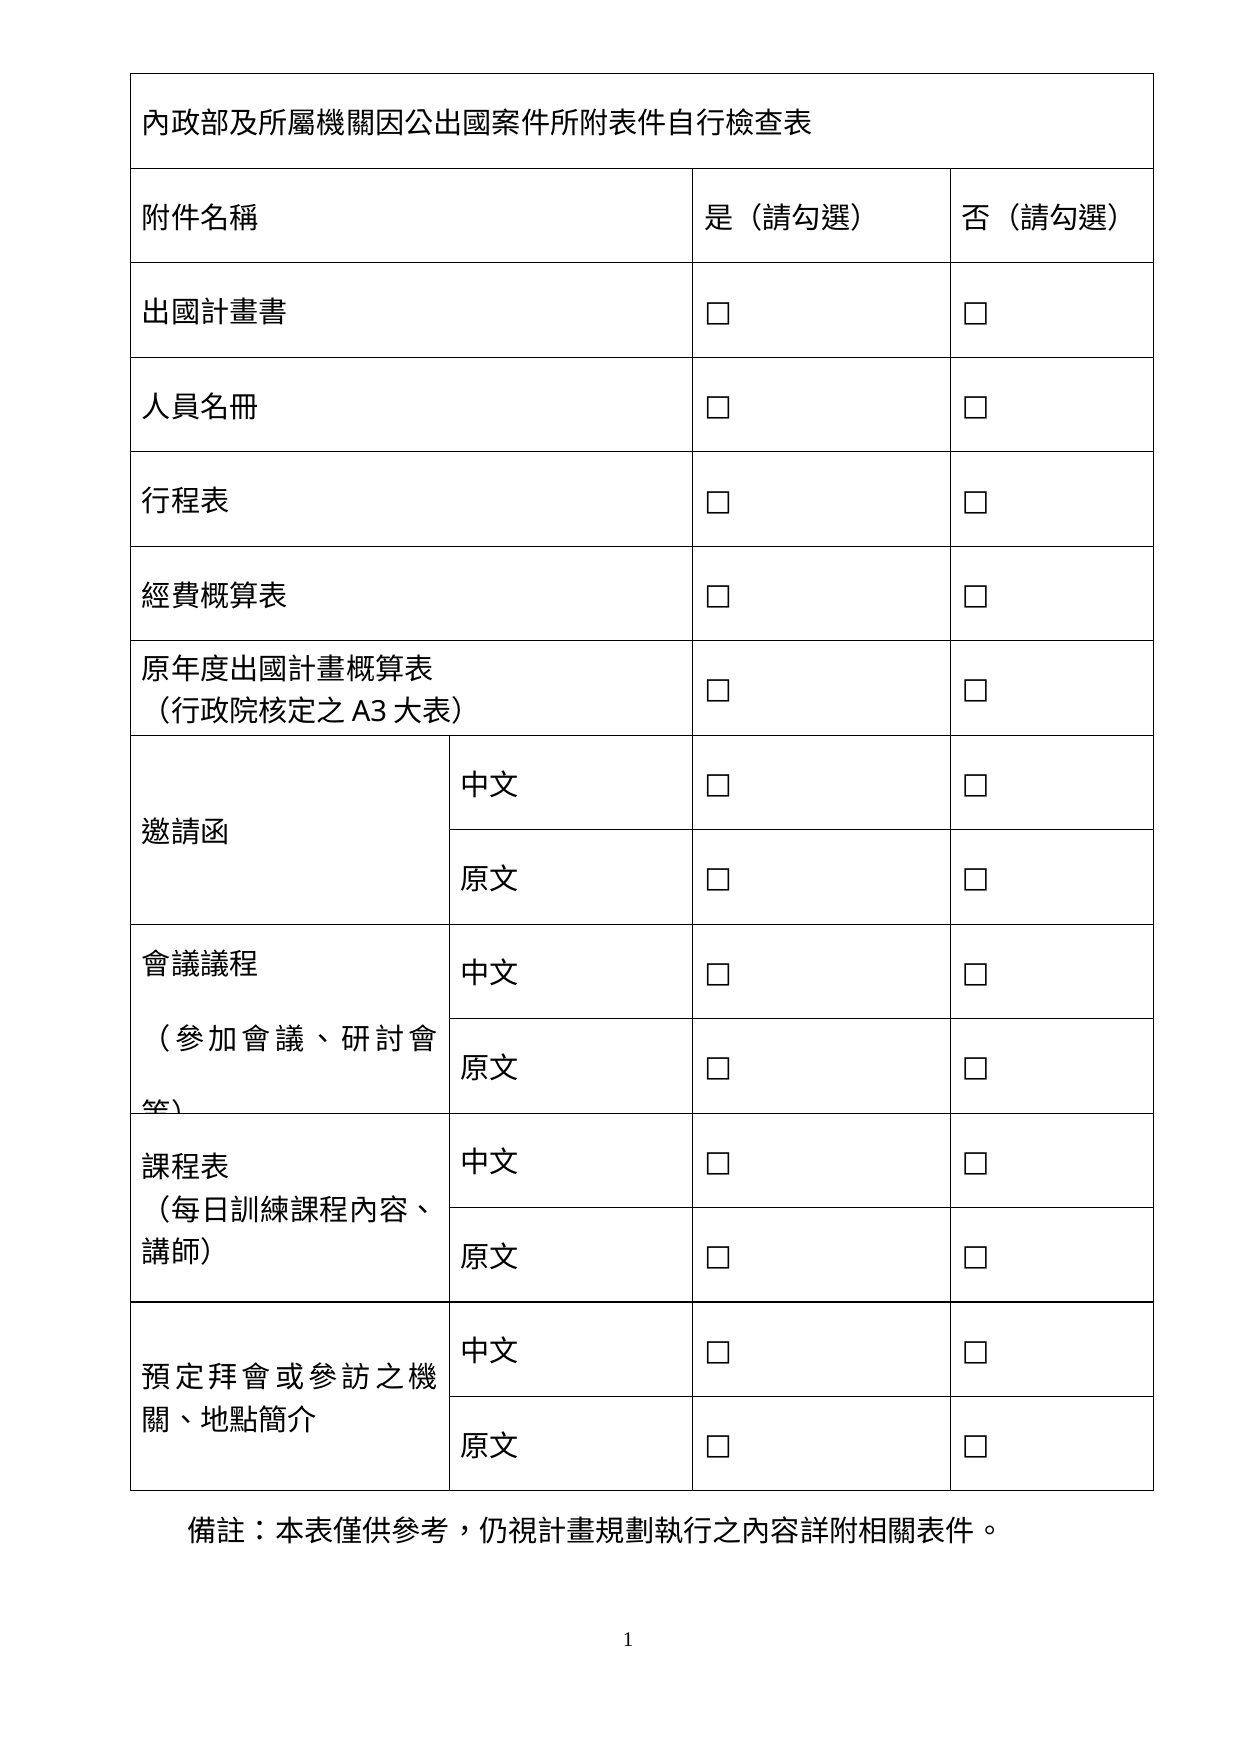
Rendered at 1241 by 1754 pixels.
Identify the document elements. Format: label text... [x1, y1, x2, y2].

table_cell 原文 [450, 1208, 692, 1301]
table_cell 會議議程 （參加會議、研討會等） [131, 925, 449, 1112]
text 備註：本表僅供參考，仍視計畫規劃執行之內容詳附相關表件。 [187, 1491, 1069, 1566]
table_cell □ [693, 1208, 950, 1301]
table_cell 人員名冊 [131, 358, 692, 451]
table_cell □ [951, 641, 1153, 734]
table_cell 預定拜會或參訪之機關、地點簡介 [131, 1303, 449, 1490]
table_cell 中文 [450, 1303, 692, 1396]
table_cell □ [693, 1114, 950, 1207]
table_cell 課程表 （每日訓練課程內容、講師） [131, 1114, 449, 1301]
table_cell □ [951, 547, 1153, 640]
table_cell □ [693, 452, 950, 546]
table_cell □ [951, 1114, 1153, 1207]
table_cell □ [951, 1019, 1153, 1112]
table_cell □ [951, 1303, 1153, 1396]
table_cell □ [693, 641, 950, 734]
table_cell 中文 [450, 1114, 692, 1207]
table_cell □ [693, 263, 950, 357]
table_cell □ [951, 358, 1153, 451]
table_cell 是（請勾選） [693, 169, 950, 262]
table_cell □ [951, 736, 1153, 829]
table_cell □ [693, 736, 950, 829]
table_cell 否（請勾選） [951, 169, 1153, 262]
table_cell □ [951, 263, 1153, 357]
table_cell 邀請函 [131, 736, 449, 923]
table_cell □ [951, 1208, 1153, 1301]
table_cell 原文 [450, 1019, 692, 1112]
table_cell □ [693, 358, 950, 451]
table_cell □ [693, 830, 950, 923]
table_cell □ [951, 452, 1153, 546]
table_cell □ [951, 925, 1153, 1018]
table_cell 原年度出國計畫概算表 （行政院核定之A3大表） [131, 641, 692, 734]
table_cell 出國計畫書 [131, 263, 692, 357]
table_cell 原文 [450, 1397, 692, 1490]
table_cell 附件名稱 [131, 169, 692, 262]
table_cell □ [693, 547, 950, 640]
table_cell 經費概算表 [131, 547, 692, 640]
table_cell □ [693, 1397, 950, 1490]
table_cell □ [693, 925, 950, 1018]
table_cell 行程表 [131, 452, 692, 546]
table_cell 原文 [450, 830, 692, 923]
table_header 內政部及所屬機關因公出國案件所附表件自行檢查表 [131, 74, 1153, 168]
table_cell □ [951, 1397, 1153, 1490]
table_cell □ [951, 830, 1153, 923]
table_cell 中文 [450, 925, 692, 1018]
table_cell 中文 [450, 736, 692, 829]
table_cell □ [693, 1019, 950, 1112]
table_cell □ [693, 1303, 950, 1396]
